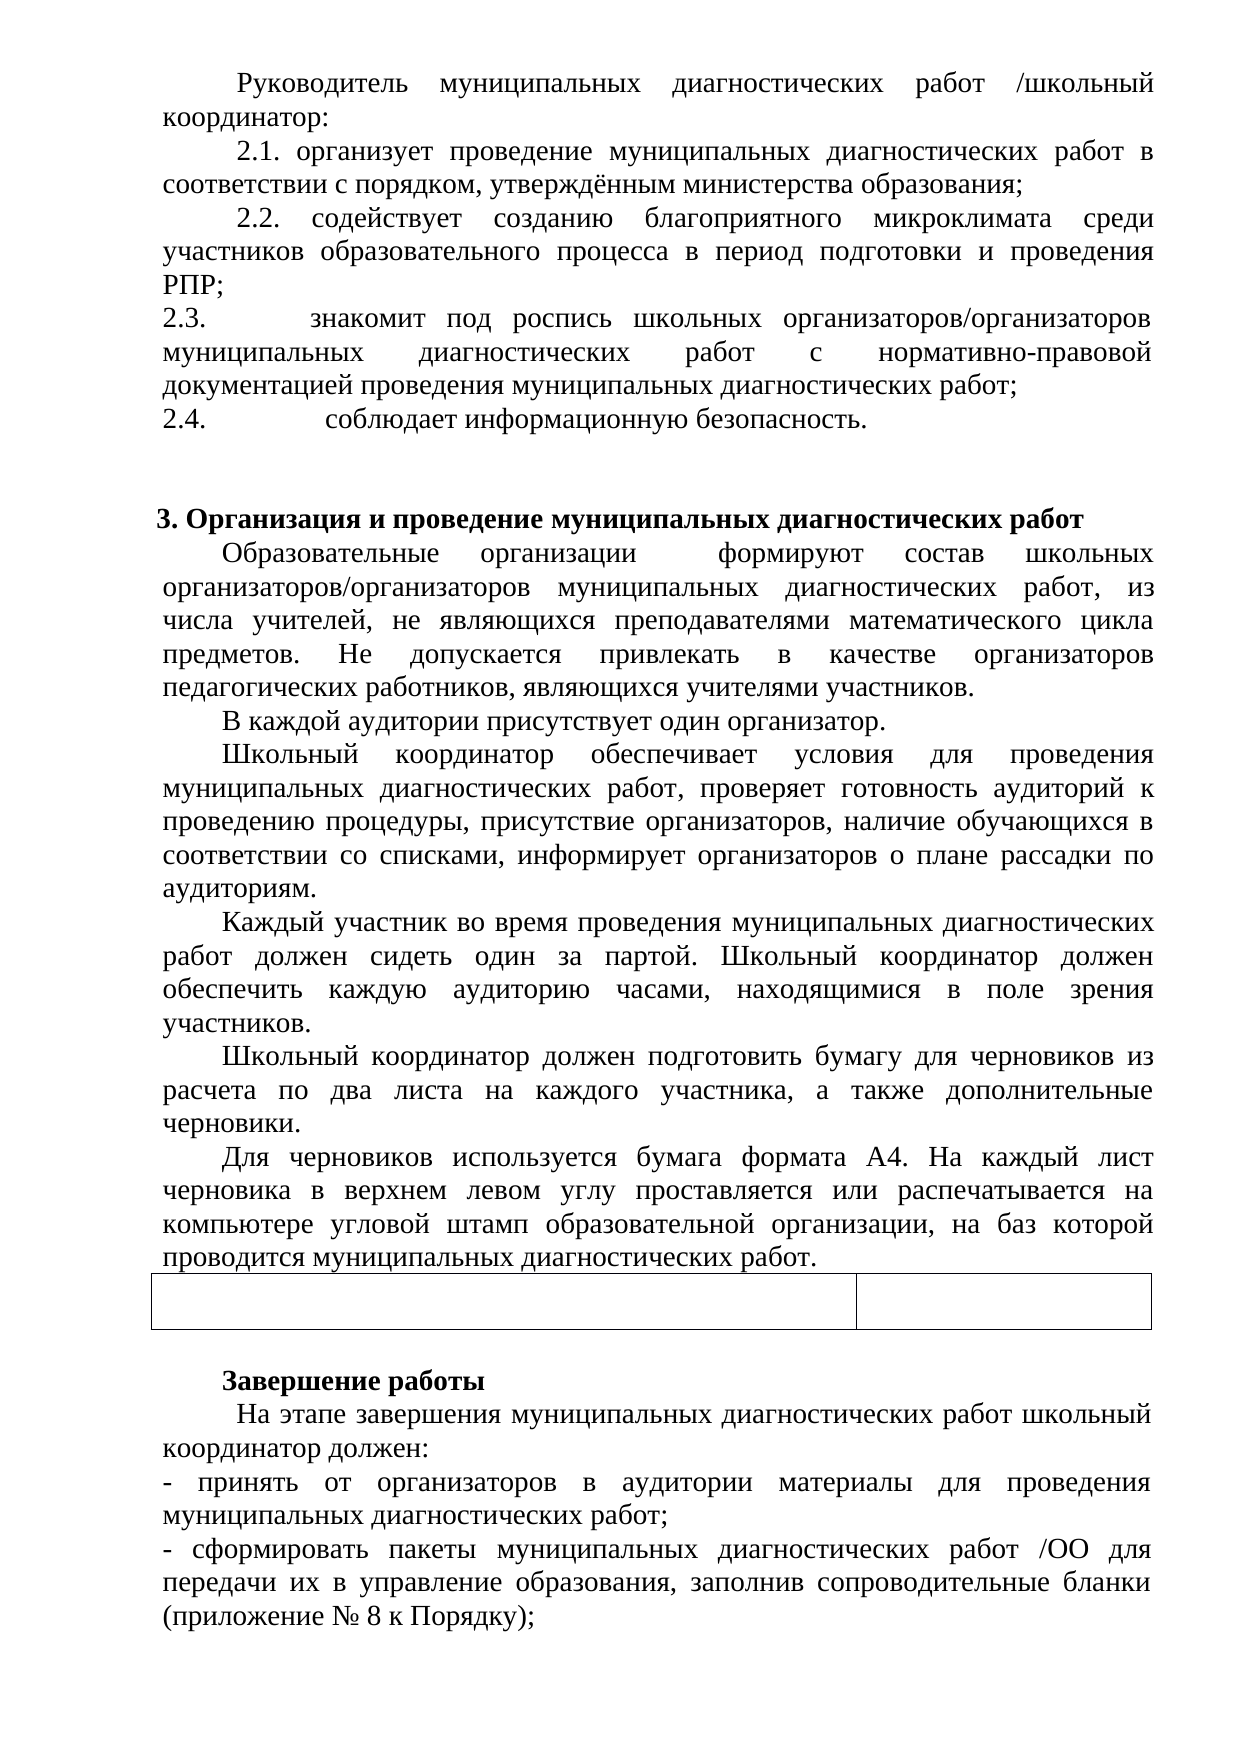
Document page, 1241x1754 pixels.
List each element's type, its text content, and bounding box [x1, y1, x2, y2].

text В каждой аудитории присутствует один организатор. [162, 703, 1155, 736]
text - принять от организаторов в аудитории материалы для проведения муниципальных диагностических работ; [162, 1464, 1152, 1531]
text Образовательные организации формируют состав школьных организаторов/организаторов муниципальных диагностических работ, из числа учителей, не являющихся преподавателями математического цикла предметов. Не допускается привлекать в качестве организаторов педагогических работников, являющихся учителями участников. [162, 535, 1155, 703]
text 2.2. содействует созданию благоприятного микроклимата среди участников образовательного процесса в период подготовки и проведения РПР; [162, 200, 1155, 300]
text - сформировать пакеты муниципальных диагностических работ /ОО для передачи их в управление образования, заполнив сопроводительные бланки (приложение № 8 к Порядку); [162, 1531, 1152, 1631]
table_header [857, 1274, 1151, 1328]
text 3. Организация и проведение муниципальных диагностических работ [89, 502, 1152, 535]
text Руководитель муниципальных диагностических работ /школьный координатор: [162, 66, 1155, 133]
text На этапе завершения муниципальных диагностических работ школьный координатор должен: [162, 1397, 1152, 1464]
text Школьный координатор обеспечивает условия для проведения муниципальных диагностических работ, проверяет готовность аудиторий к проведению процедуры, присутствие организаторов, наличие обучающихся в соответствии со списками, информирует организаторов о плане рассадки по аудиториям. [162, 736, 1155, 904]
text 2.1. организует проведение муниципальных диагностических работ в соответствии с порядком, утверждённым министерства образования; [162, 133, 1155, 200]
text Завершение работы [162, 1363, 1152, 1397]
text Для черновиков используется бумага формата А4. На каждый лист черновика в верхнем левом углу проставляется или распечатывается на компьютере угловой штамп образовательной организации, на баз которой проводится муниципальных диагностических работ. [162, 1139, 1155, 1273]
text 2.3. знакомит под роспись школьных организаторов/организаторов муниципальных диагностических работ с нормативно-правовой документацией проведения муниципальных диагностических работ; [162, 300, 1152, 401]
text Школьный координатор должен подготовить бумагу для черновиков из расчета по два листа на каждого участника, а также дополнительные черновики. [162, 1038, 1155, 1139]
table_header [152, 1274, 856, 1328]
list 2.4. соблюдает информационную безопасность. [162, 401, 1152, 434]
text Каждый участник во время проведения муниципальных диагностических работ должен сидеть один за партой. Школьный координатор должен обеспечить каждую аудиторию часами, находящимися в поле зрения участников. [162, 904, 1155, 1038]
